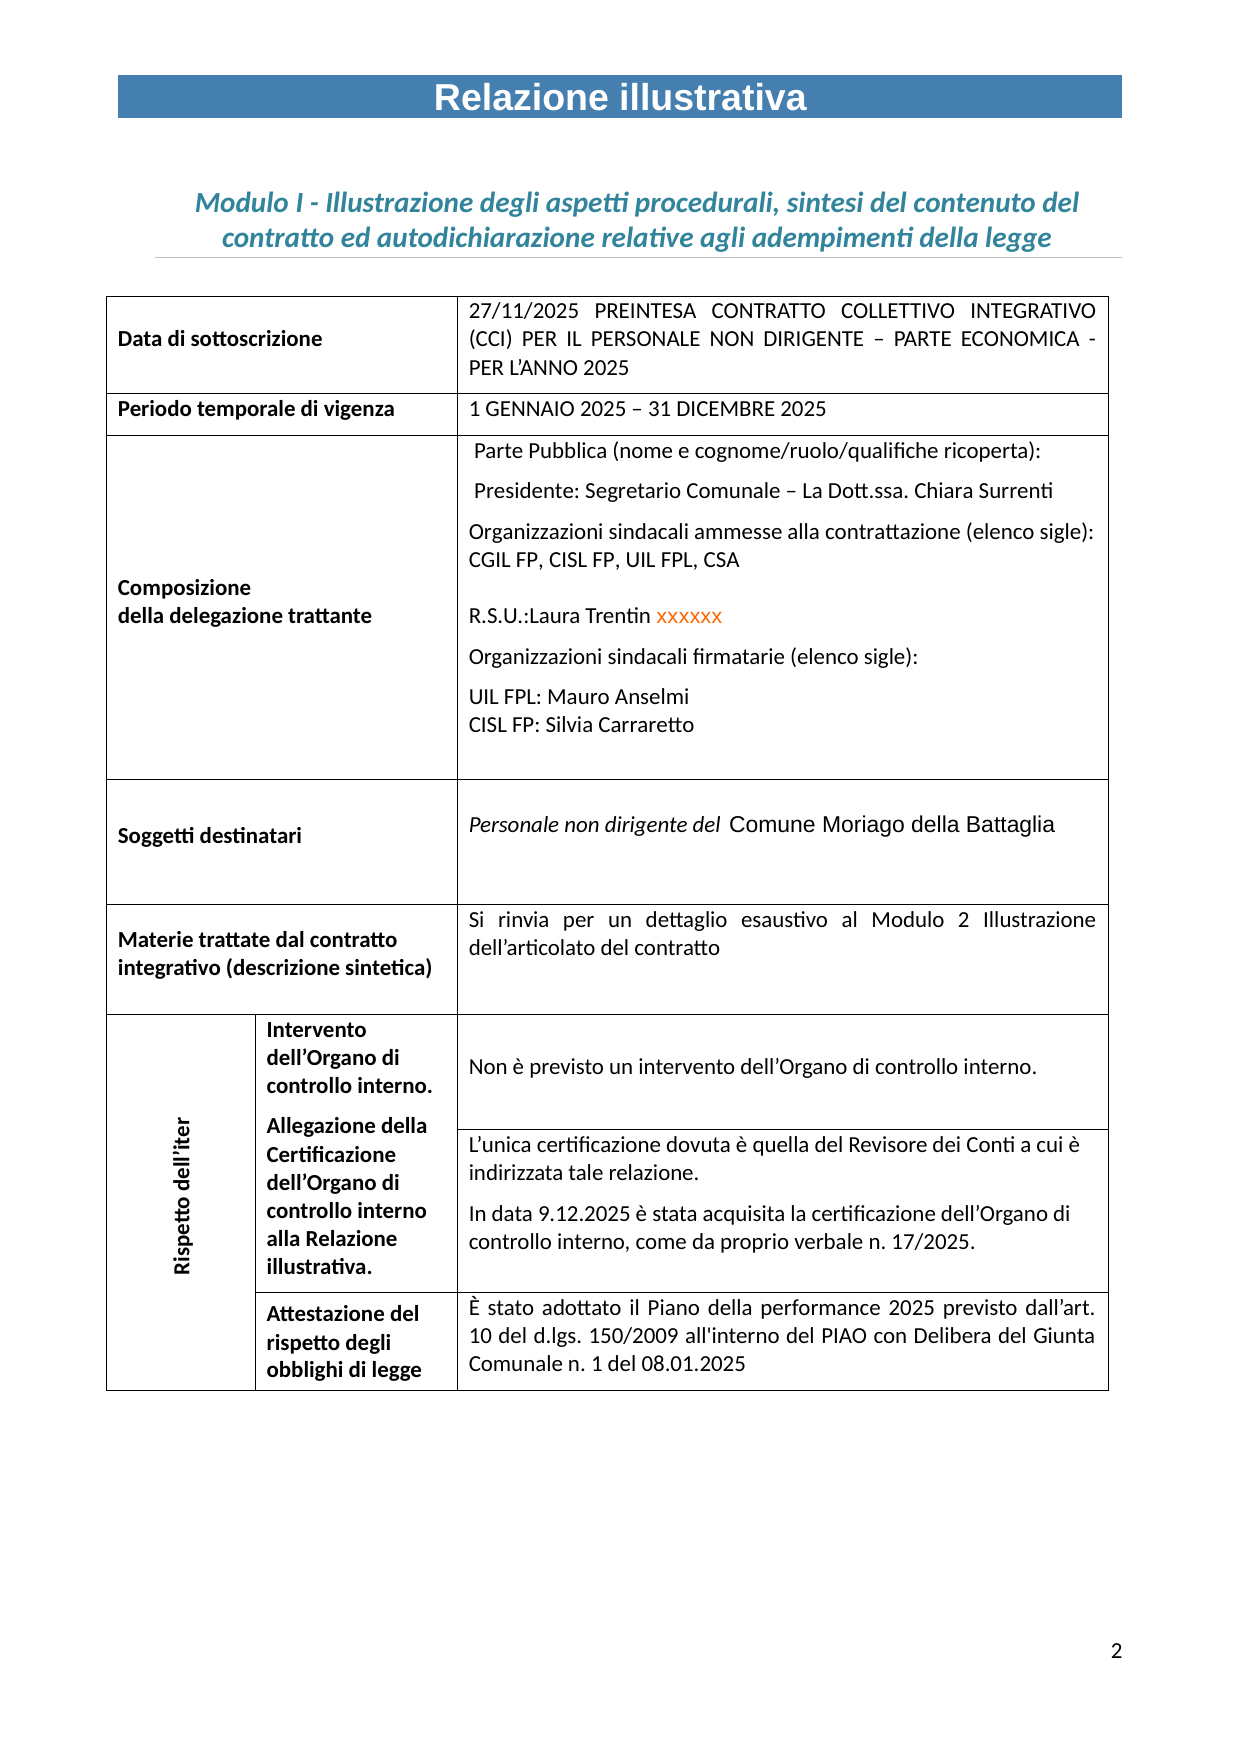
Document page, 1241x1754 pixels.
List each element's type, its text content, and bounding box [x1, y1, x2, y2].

table_cell Soggetti destinatari [107, 780, 457, 904]
subtitle Modulo I - Illustrazione degli aspetti procedurali, sintesi del contenuto del contratto ed autodichiarazione relative agli adempimenti della legge [155, 184, 1122, 257]
subtitle Relazione illustrativa [118, 75, 1122, 118]
table_cell Parte Pubblica (nome e cognome/ruolo/qualifiche ricoperta): Presidente: Segretario Comunale – La Dott.ssa. Chiara Surrenti Organizzazioni sindacali ammesse alla contrattazione (elenco sigle): CGIL FP, CISL FP, UIL FPL, CSA R.S.U.:Laura Trentin xxxxxx Organizzazioni sindacali firmatarie (elenco sigle): UIL FPL: Mauro Anselmi CISL FP: Silvia Carraretto [458, 436, 1108, 779]
table_cell È stato adottato il Piano della performance 2025 previsto dall’art. 10 del d.lgs. 150/2009 all'interno del PIAO con Delibera del Giunta Comunale n. 1 del 08.01.2025 [458, 1293, 1108, 1390]
table_header 27/11/2025 PREINTESA CONTRATTO COLLETTIVO INTEGRATIVO (CCI) PER IL PERSONALE NON DIRIGENTE – PARTE ECONOMICA - PER L’ANNO 2025 [458, 297, 1108, 393]
table_cell Non è previsto un intervento dell’Organo di controllo interno. [458, 1015, 1108, 1129]
table_cell Composizione della delegazione trattante [107, 436, 457, 779]
table_cell Rispetto dell’iter adempimenti procedurale e degli atti propedeutici e successivi alla contrattazione [107, 1015, 255, 1390]
table_cell 1 GENNAIO 2025 – 31 DICEMBRE 2025 [458, 394, 1108, 435]
table_cell L’unica certificazione dovuta è quella del Revisore dei Conti a cui è indirizzata tale relazione. In data 9.12.2025 è stata acquisita la certificazione dell’Organo di controllo interno, come da proprio verbale n. 17/2025. [458, 1130, 1108, 1292]
table_header Data di sottoscrizione [107, 297, 457, 393]
table_cell Materie trattate dal contratto integrativo (descrizione sintetica) [107, 905, 457, 1014]
table_cell Periodo temporale di vigenza [107, 394, 457, 435]
table_cell Intervento dell’Organo di controllo interno. Allegazione della Certificazione dell’Organo di controllo interno alla Relazione illustrativa. [256, 1015, 457, 1292]
table_cell Attestazione del rispetto degli obblighi di legge [256, 1293, 457, 1390]
table_cell Personale non dirigente del Comune Moriago della Battaglia [458, 780, 1108, 904]
table_cell Si rinvia per un dettaglio esaustivo al Modulo 2 Illustrazione dell’articolato del contratto [458, 905, 1108, 1014]
